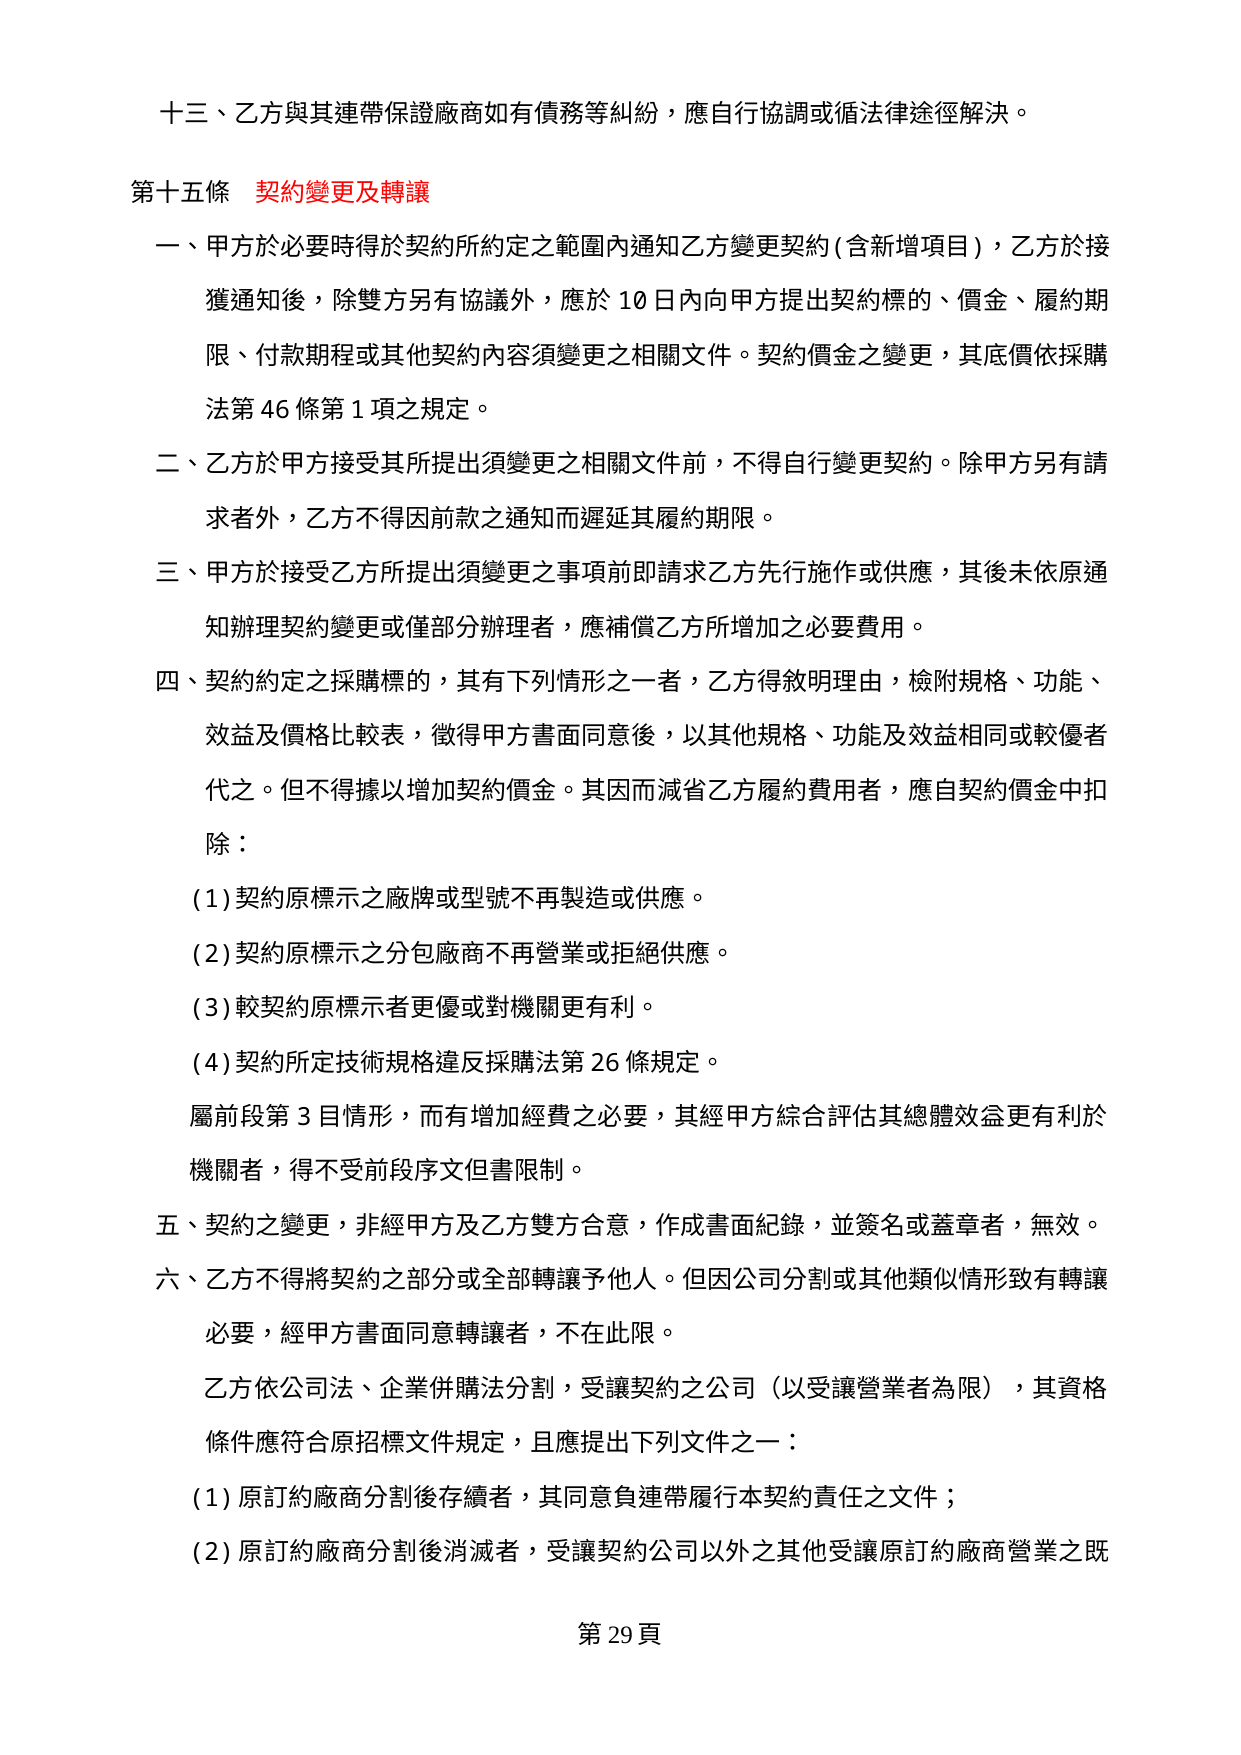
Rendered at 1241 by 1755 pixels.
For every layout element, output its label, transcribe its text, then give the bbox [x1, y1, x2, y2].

list 原訂約廠商分割後消滅者，受讓契約公司以外之其他受讓原訂約廠商營業之既 [189, 1531, 1110, 1568]
list 契約所定技術規格違反採購法第26條規定。 [189, 1042, 1110, 1078]
text 一、甲方於必要時得於契約所約定之範圍內通知乙方變更契約(含新增項目)，乙方於接獲通知後，除雙方另有協議外，應於10日內向甲方提出契約標的、價金、履約期限、付款期程或其他契約內容須變更之相關文件。契約價金之變更，其底價依採購法第46條第1項之規定。 [155, 226, 1110, 426]
text 第十五條 契約變更及轉讓 [130, 172, 1110, 208]
text 五、契約之變更，非經甲方及乙方雙方合意，作成書面紀錄，並簽名或蓋章者，無效。 [155, 1205, 1110, 1241]
text 四、契約約定之採購標的，其有下列情形之一者，乙方得敘明理由，檢附規格、功能、效益及價格比較表，徵得甲方書面同意後，以其他規格、功能及效益相同或較優者代之。但不得據以增加契約價金。其因而減省乙方履約費用者，應自契約價金中扣除： [155, 661, 1110, 861]
list 契約原標示之廠牌或型號不再製造或供應。 [189, 879, 1110, 915]
text 二、乙方於甲方接受其所提出須變更之相關文件前，不得自行變更契約。除甲方另有請求者外，乙方不得因前款之通知而遲延其履約期限。 [155, 444, 1110, 534]
text 乙方依公司法、企業併購法分割，受讓契約之公司（以受讓營業者為限），其資格條件應符合原招標文件規定，且應提出下列文件之一： [204, 1368, 1110, 1459]
list 契約原標示之分包廠商不再營業或拒絕供應。 [189, 933, 1110, 969]
text 十三、乙方與其連帶保證廠商如有債務等糾紛，應自行協調或循法律途徑解決。 [159, 89, 1110, 130]
text 屬前段第3目情形，而有增加經費之必要，其經甲方綜合評估其總體效益更有利於機關者，得不受前段序文但書限制。 [189, 1096, 1110, 1187]
list 較契約原標示者更優或對機關更有利。 [189, 988, 1110, 1024]
text 三、甲方於接受乙方所提出須變更之事項前即請求乙方先行施作或供應，其後未依原通知辦理契約變更或僅部分辦理者，應補償乙方所增加之必要費用。 [155, 553, 1110, 643]
list 原訂約廠商分割後存續者，其同意負連帶履行本契約責任之文件； [189, 1477, 1110, 1513]
text 六、乙方不得將契約之部分或全部轉讓予他人。但因公司分割或其他類似情形致有轉讓必要，經甲方書面同意轉讓者，不在此限。 [155, 1259, 1110, 1350]
